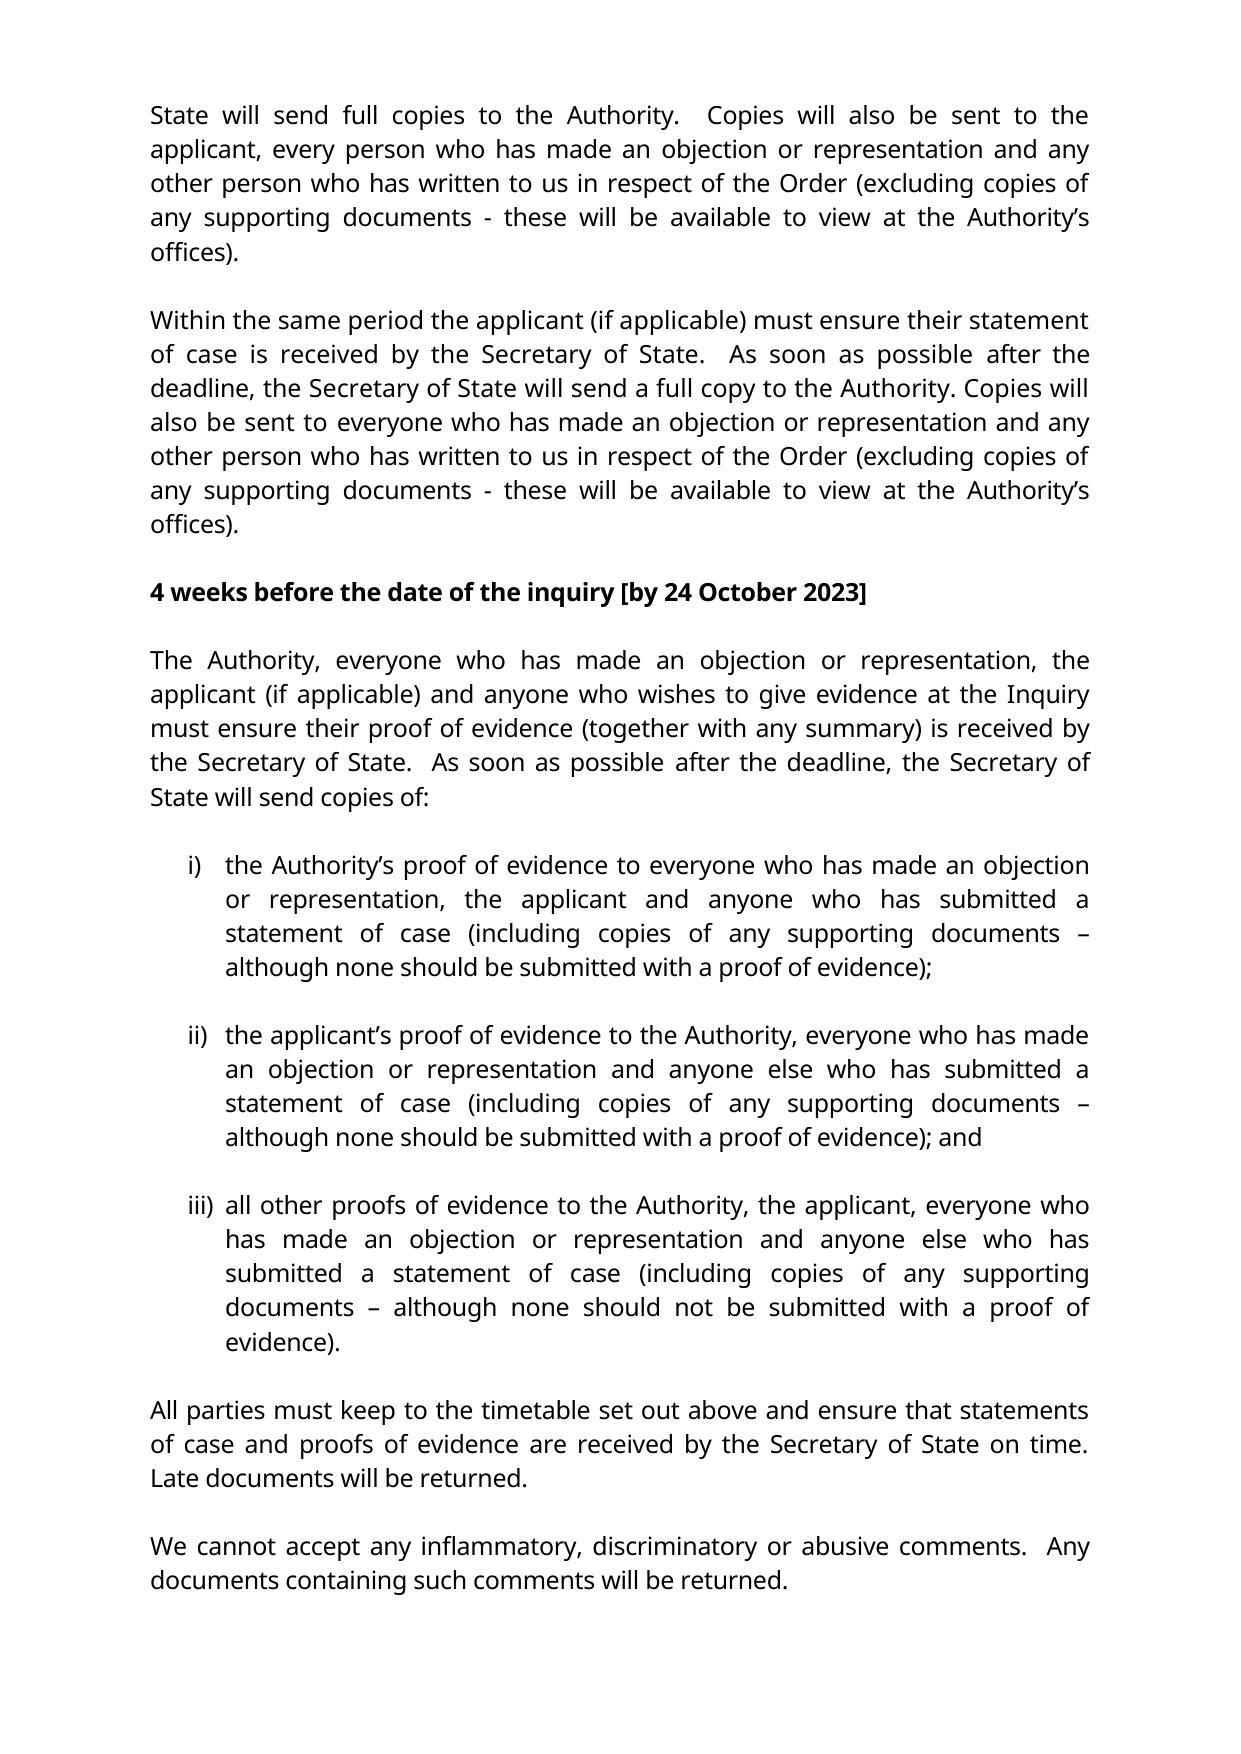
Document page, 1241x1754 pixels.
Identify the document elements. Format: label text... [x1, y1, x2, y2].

text 4 weeks before the date of the inquiry [by 24 October 2023] [150, 575, 1090, 609]
list the Authority’s proof of evidence to everyone who has made an objection or representation, the applicant and anyone who has submitted a statement of case (including copies of any supporting documents – although none should be submitted with a proof of evidence); [187, 847, 1090, 983]
list the applicant’s proof of evidence to the Authority, everyone who has made an objection or representation and anyone else who has submitted a statement of case (including copies of any supporting documents – although none should be submitted with a proof of evidence); and [187, 1018, 1090, 1154]
text We cannot accept any inflammatory, discriminatory or abusive comments. Any documents containing such comments will be returned. [150, 1528, 1090, 1597]
list all other proofs of evidence to the Authority, the applicant, everyone who has made an objection or representation and anyone else who has submitted a statement of case (including copies of any supporting documents – although none should not be submitted with a proof of evidence). [187, 1188, 1090, 1358]
text Within the same period the applicant (if applicable) must ensure their statement of case is received by the Secretary of State. As soon as possible after the deadline, the Secretary of State will send a full copy to the Authority. Copies will also be sent to everyone who has made an objection or representation and any other person who has written to us in respect of the Order (excluding copies of any supporting documents - these will be available to view at the Authority’s offices). [150, 302, 1090, 541]
text State will send full copies to the Authority. Copies will also be sent to the applicant, every person who has made an objection or representation and any other person who has written to us in respect of the Order (excluding copies of any supporting documents - these will be available to view at the Authority’s offices). [150, 98, 1090, 268]
text The Authority, everyone who has made an objection or representation, the applicant (if applicable) and anyone who wishes to give evidence at the Inquiry must ensure their proof of evidence (together with any summary) is received by the Secretary of State. As soon as possible after the deadline, the Secretary of State will send copies of: [150, 643, 1090, 813]
text All parties must keep to the timetable set out above and ensure that statements of case and proofs of evidence are received by the Secretary of State on time. Late documents will be returned. [150, 1392, 1090, 1494]
